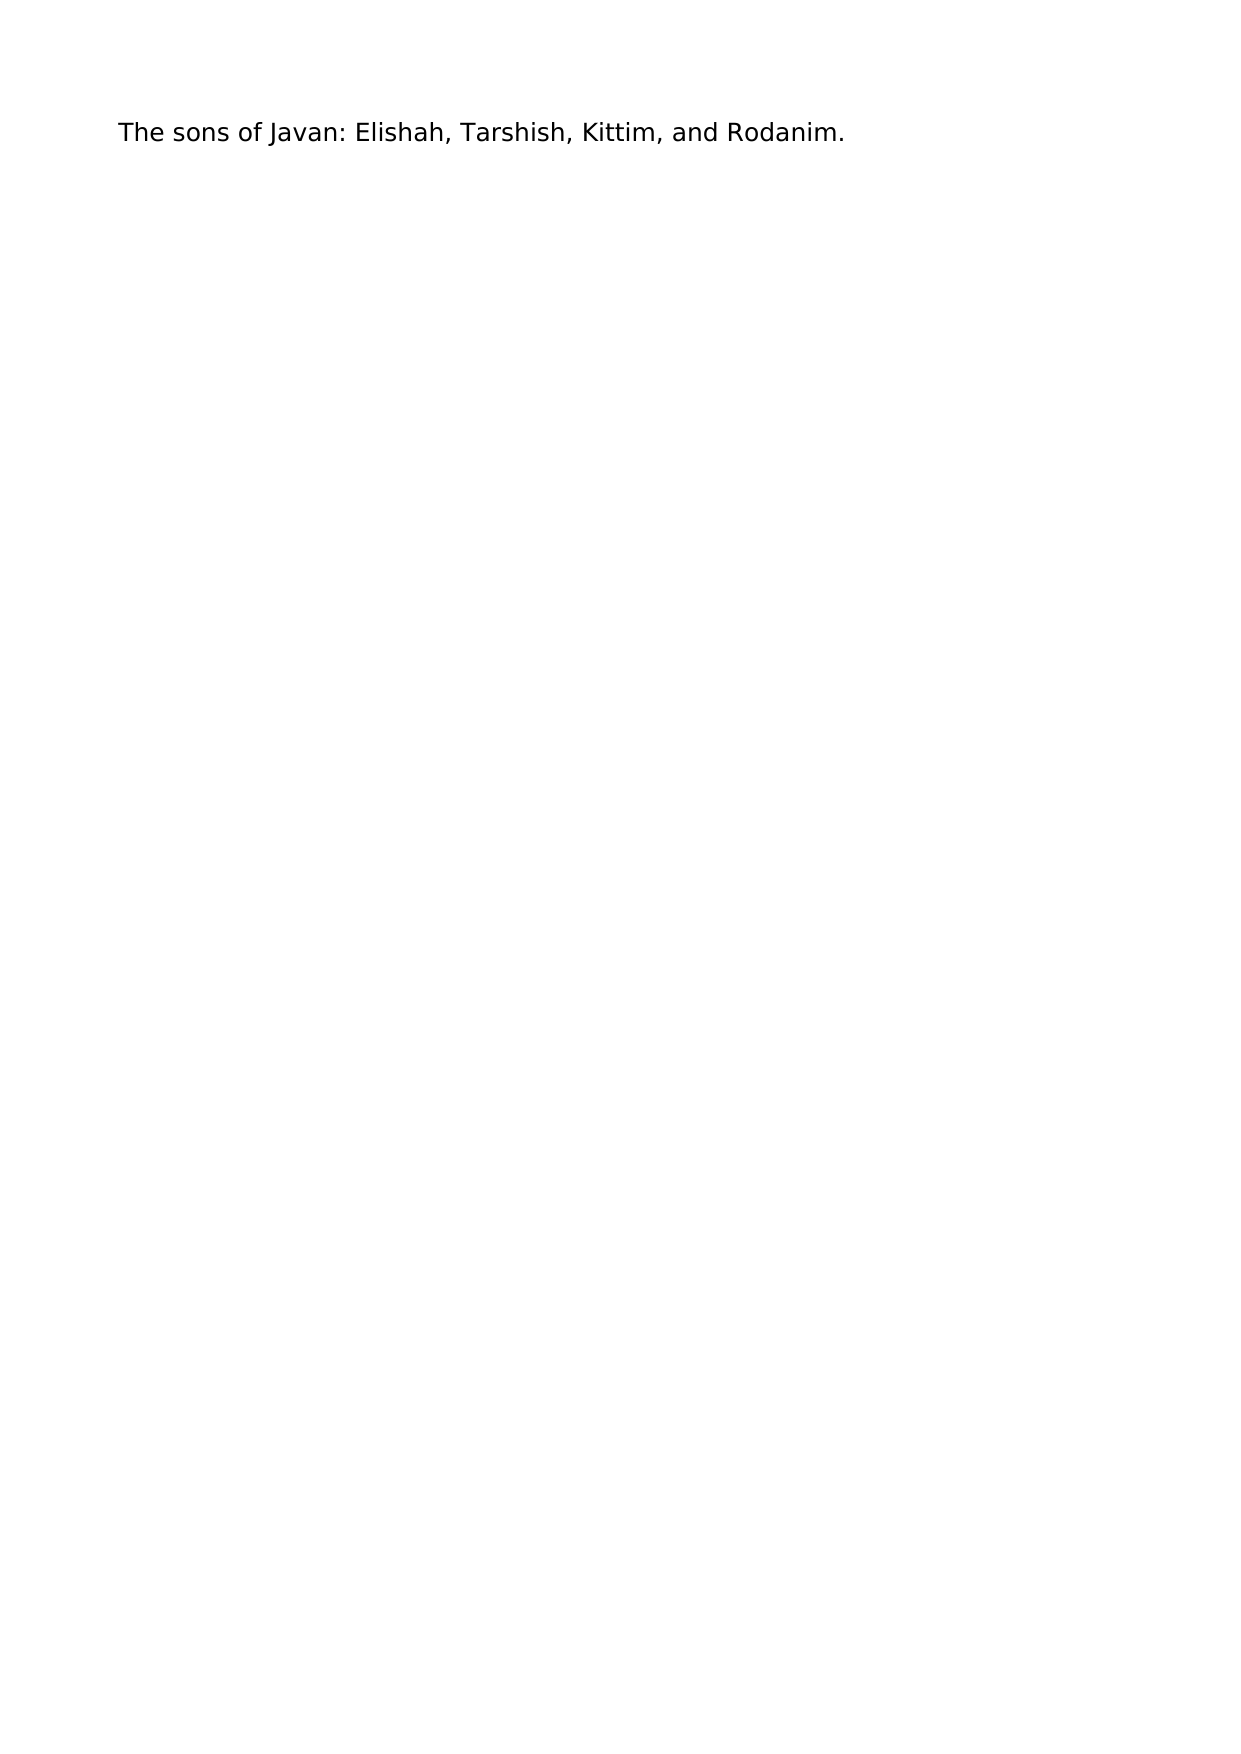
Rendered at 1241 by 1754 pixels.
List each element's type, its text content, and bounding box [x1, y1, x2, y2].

text The sons of Javan: Elishah, Tarshish, Kittim, and Rodanim. [118, 118, 1122, 147]
